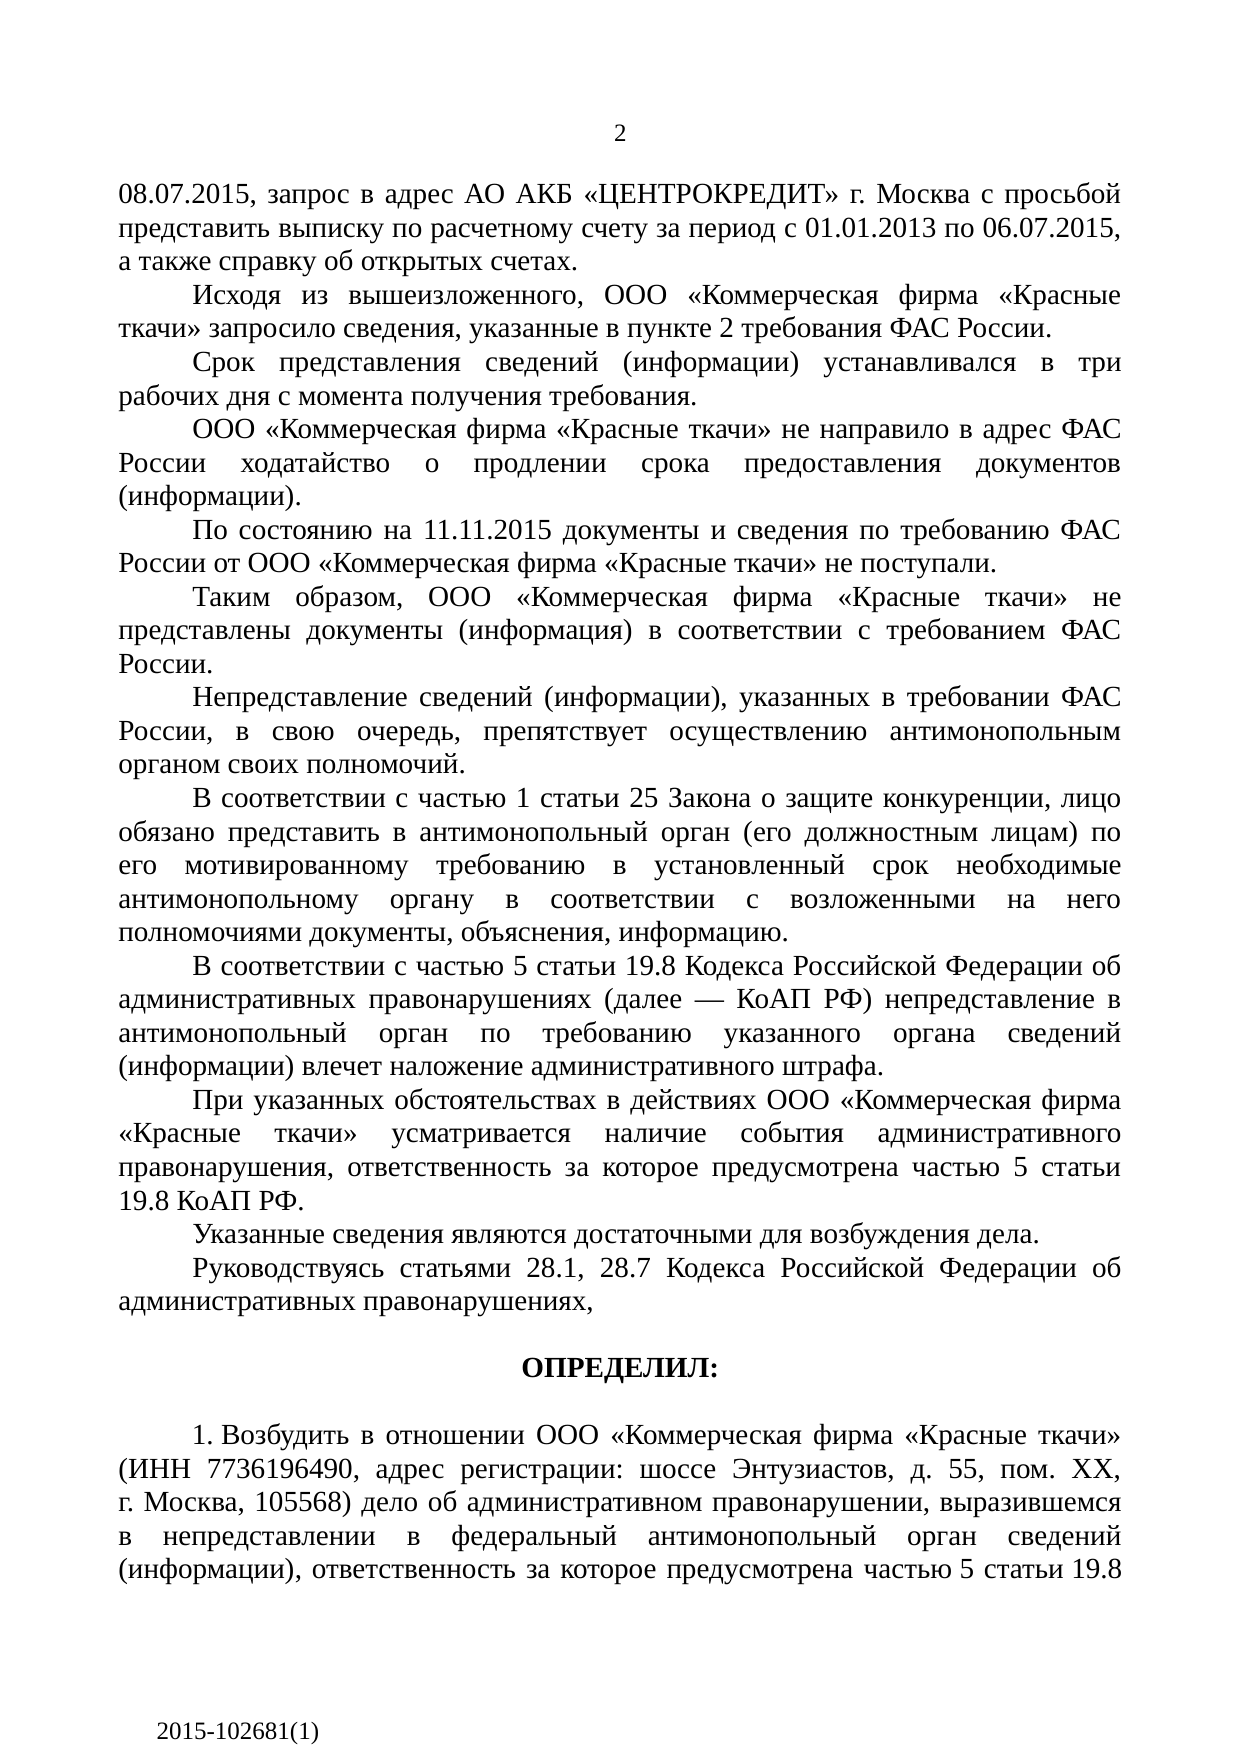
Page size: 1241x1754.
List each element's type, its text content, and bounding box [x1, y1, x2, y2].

text Таким образом, ООО «Коммерческая фирма «Красные ткачи» не представлены документы (информация) в соответствии с требованием ФАС России. [118, 579, 1122, 679]
text Исходя из вышеизложенного, ООО «Коммерческая фирма «Красные ткачи» запросило сведения, указанные в пункте 2 требования ФАС России. [118, 277, 1122, 344]
text Указанные сведения являются достаточными для возбуждения дела. [118, 1216, 1122, 1250]
text 08.07.2015, запрос в адрес АО АКБ «ЦЕНТРОКРЕДИТ» г. Москва с просьбой представить выписку по расчетному счету за период с 01.01.2013 по 06.07.2015, а также справку об открытых счетах. [118, 176, 1122, 277]
text ОПРЕДЕЛИЛ: [118, 1350, 1122, 1384]
text ООО «Коммерческая фирма «Красные ткачи» не направило в адрес ФАС России ходатайство о продлении срока предоставления документов (информации). [118, 411, 1122, 512]
text В соответствии с частью 1 статьи 25 Закона о защите конкуренции, лицо обязано представить в антимонопольный орган (его должностным лицам) по его мотивированному требованию в установленный срок необходимые антимонопольному органу в соответствии с возложенными на него полномочиями документы, объяснения, информацию. [118, 780, 1122, 948]
text 1. Возбудить в отношении ООО «Коммерческая фирма «Красные ткачи» (ИНН 7736196490, адрес регистрации: шоссе Энтузиастов, д. 55, пом. ХХ, г. Москва, 105568) дело об административном правонарушении, выразившемся в непредставлении в федеральный антимонопольный орган сведений (информации), ответственность за которое предусмотрена частью 5 статьи 19.8 [118, 1417, 1122, 1585]
text Срок представления сведений (информации) устанавливался в три рабочих дня с момента получения требования. [118, 344, 1122, 411]
text При указанных обстоятельствах в действиях ООО «Коммерческая фирма «Красные ткачи» усматривается наличие события административного правонарушения, ответственность за которое предусмотрена частью 5 статьи 19.8 КоАП РФ. [118, 1082, 1122, 1216]
text Руководствуясь статьями 28.1, 28.7 Кодекса Российской Федерации об административных правонарушениях, [118, 1250, 1122, 1317]
text По состоянию на 11.11.2015 документы и сведения по требованию ФАС России от ООО «Коммерческая фирма «Красные ткачи» не поступали. [118, 512, 1122, 579]
text В соответствии с частью 5 статьи 19.8 Кодекса Российской Федерации об административных правонарушениях (далее — КоАП РФ) непредставление в антимонопольный орган по требованию указанного органа сведений (информации) влечет наложение административного штрафа. [118, 948, 1122, 1082]
text Непредставление сведений (информации), указанных в требовании ФАС России, в свою очередь, препятствует осуществлению антимонопольным органом своих полномочий. [118, 679, 1122, 780]
